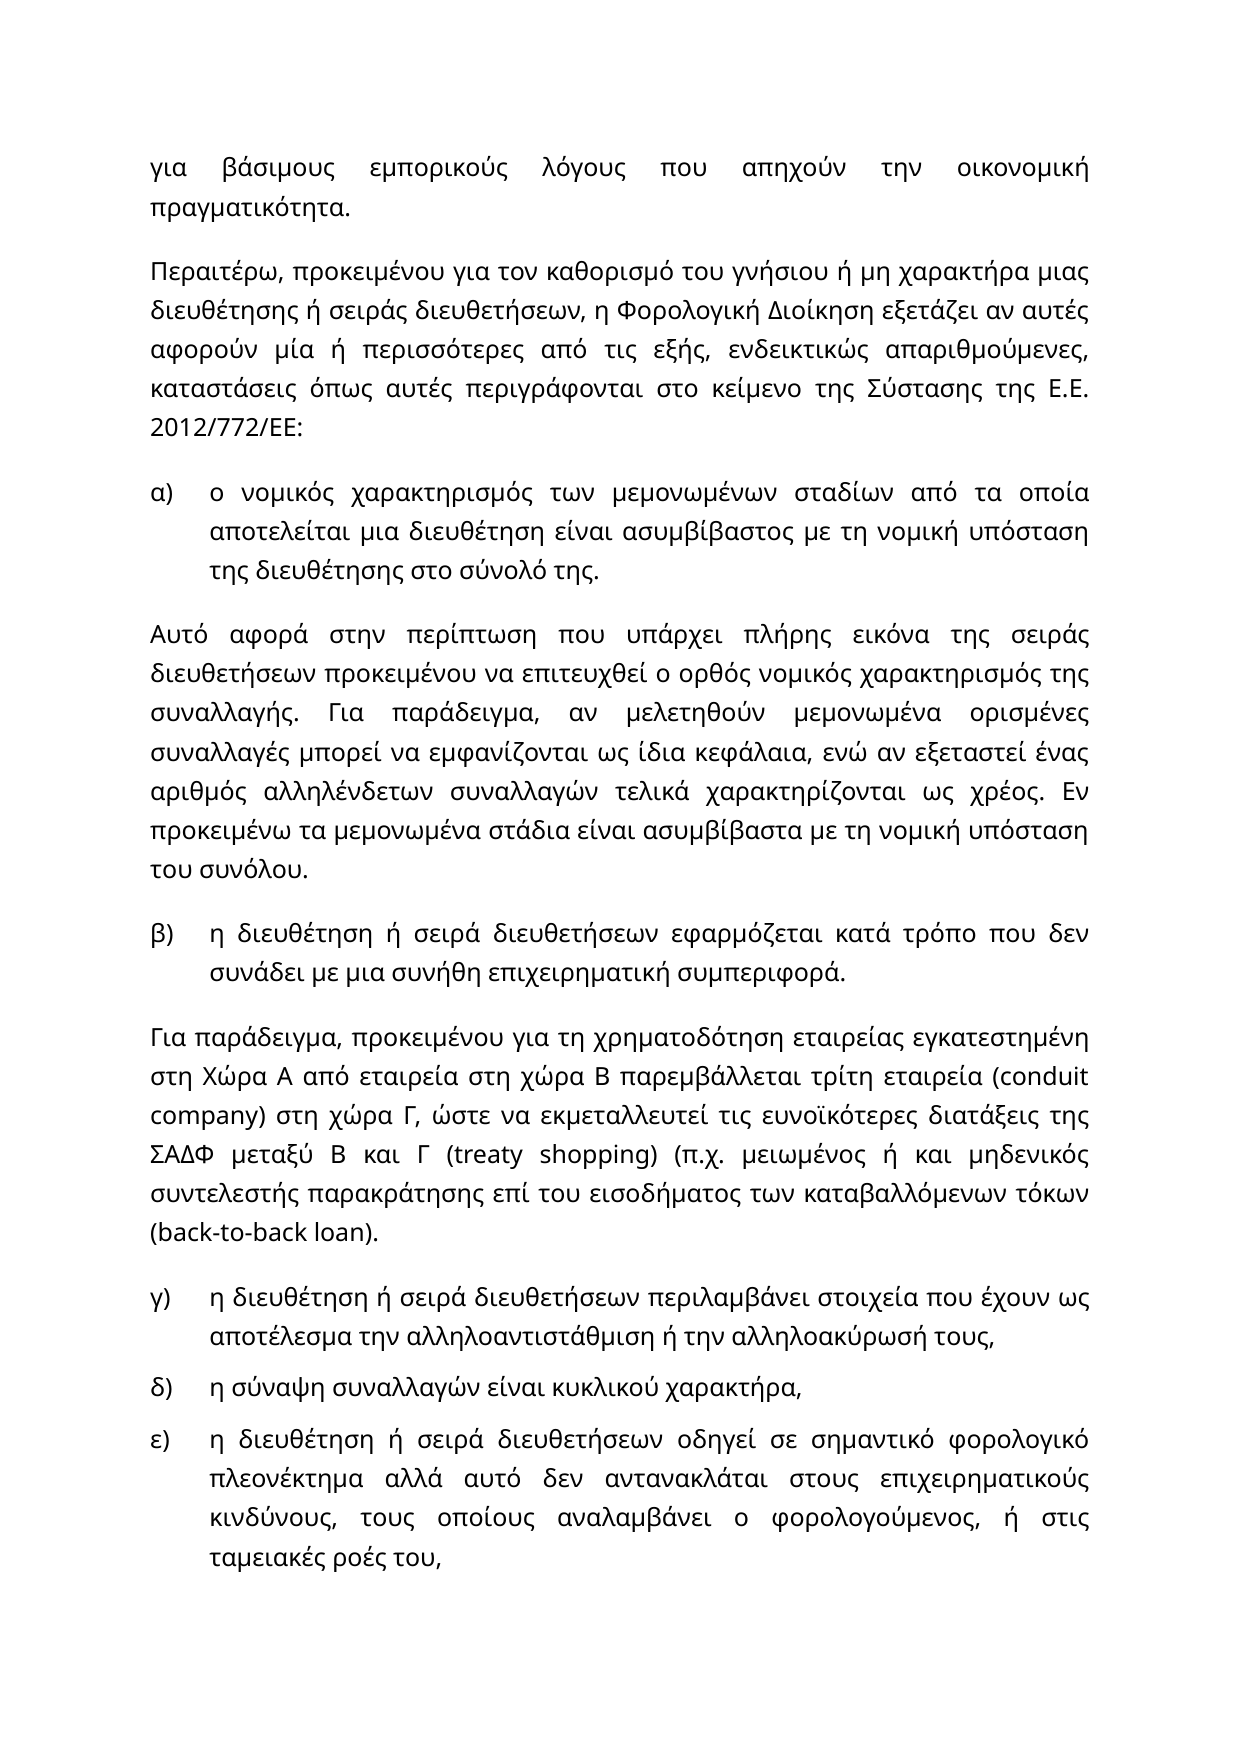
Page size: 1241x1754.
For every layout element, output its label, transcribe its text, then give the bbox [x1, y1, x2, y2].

list α) ο νομικός χαρακτηρισμός των μεμονωμένων σταδίων από τα οποία αποτελείται μια διευθέτηση είναι ασυμβίβαστος με τη νομική υπόσταση της διευθέτησης στο σύνολό της. [150, 474, 1090, 587]
list δ) η σύναψη συναλλαγών είναι κυκλικού χαρακτήρα, [150, 1370, 1090, 1404]
list β) η διευθέτηση ή σειρά διευθετήσεων εφαρμόζεται κατά τρόπο που δεν συνάδει με μια συνήθη επιχειρηματική συμπεριφορά. [150, 916, 1090, 989]
text για βάσιμους εμπορικούς λόγους που απηχούν την οικονομική πραγματικότητα. [150, 150, 1090, 223]
list γ) η διευθέτηση ή σειρά διευθετήσεων περιλαμβάνει στοιχεία που έχουν ως αποτέλεσμα την αλληλοαντιστάθμιση ή την αλληλοακύρωσή τους, [150, 1279, 1090, 1352]
text Περαιτέρω, προκειμένου για τον καθορισμό του γνήσιου ή μη χαρακτήρα μιας διευθέτησης ή σειράς διευθετήσεων, η Φορολογική Διοίκηση εξετάζει αν αυτές αφορούν μία ή περισσότερες από τις εξής, ενδεικτικώς απαριθμούμενες, καταστάσεις όπως αυτές περιγράφονται στο κείμενο της Σύστασης της Ε.Ε. 2012/772/ΕΕ: [150, 253, 1090, 444]
list ε) η διευθέτηση ή σειρά διευθετήσεων οδηγεί σε σημαντικό φορολογικό πλεονέκτημα αλλά αυτό δεν αντανακλάται στους επιχειρηματικούς κινδύνους, τους οποίους αναλαμβάνει ο φορολογούμενος, ή στις ταμειακές ροές του, [150, 1422, 1090, 1573]
text Για παράδειγμα, προκειμένου για τη χρηματοδότηση εταιρείας εγκατεστημένη στη Χώρα Α από εταιρεία στη χώρα Β παρεμβάλλεται τρίτη εταιρεία (conduit company) στη χώρα Γ, ώστε να εκμεταλλευτεί τις ευνοϊκότερες διατάξεις της ΣΑΔΦ μεταξύ Β και Γ (treaty shopping) (π.χ. μειωμένος ή και μηδενικός συντελεστής παρακράτησης επί του εισοδήματος των καταβαλλόμενων τόκων (back-to-back loan). [150, 1019, 1090, 1249]
text Αυτό αφορά στην περίπτωση που υπάρχει πλήρης εικόνα της σειράς διευθετήσεων προκειμένου να επιτευχθεί ο ορθός νομικός χαρακτηρισμός της συναλλαγής. Για παράδειγμα, αν μελετηθούν μεμονωμένα ορισμένες συναλλαγές μπορεί να εμφανίζονται ως ίδια κεφάλαια, ενώ αν εξεταστεί ένας αριθμός αλληλένδετων συναλλαγών τελικά χαρακτηρίζονται ως χρέος. Εν προκειμένω τα μεμονωμένα στάδια είναι ασυμβίβαστα με τη νομική υπόσταση του συνόλου. [150, 617, 1090, 886]
